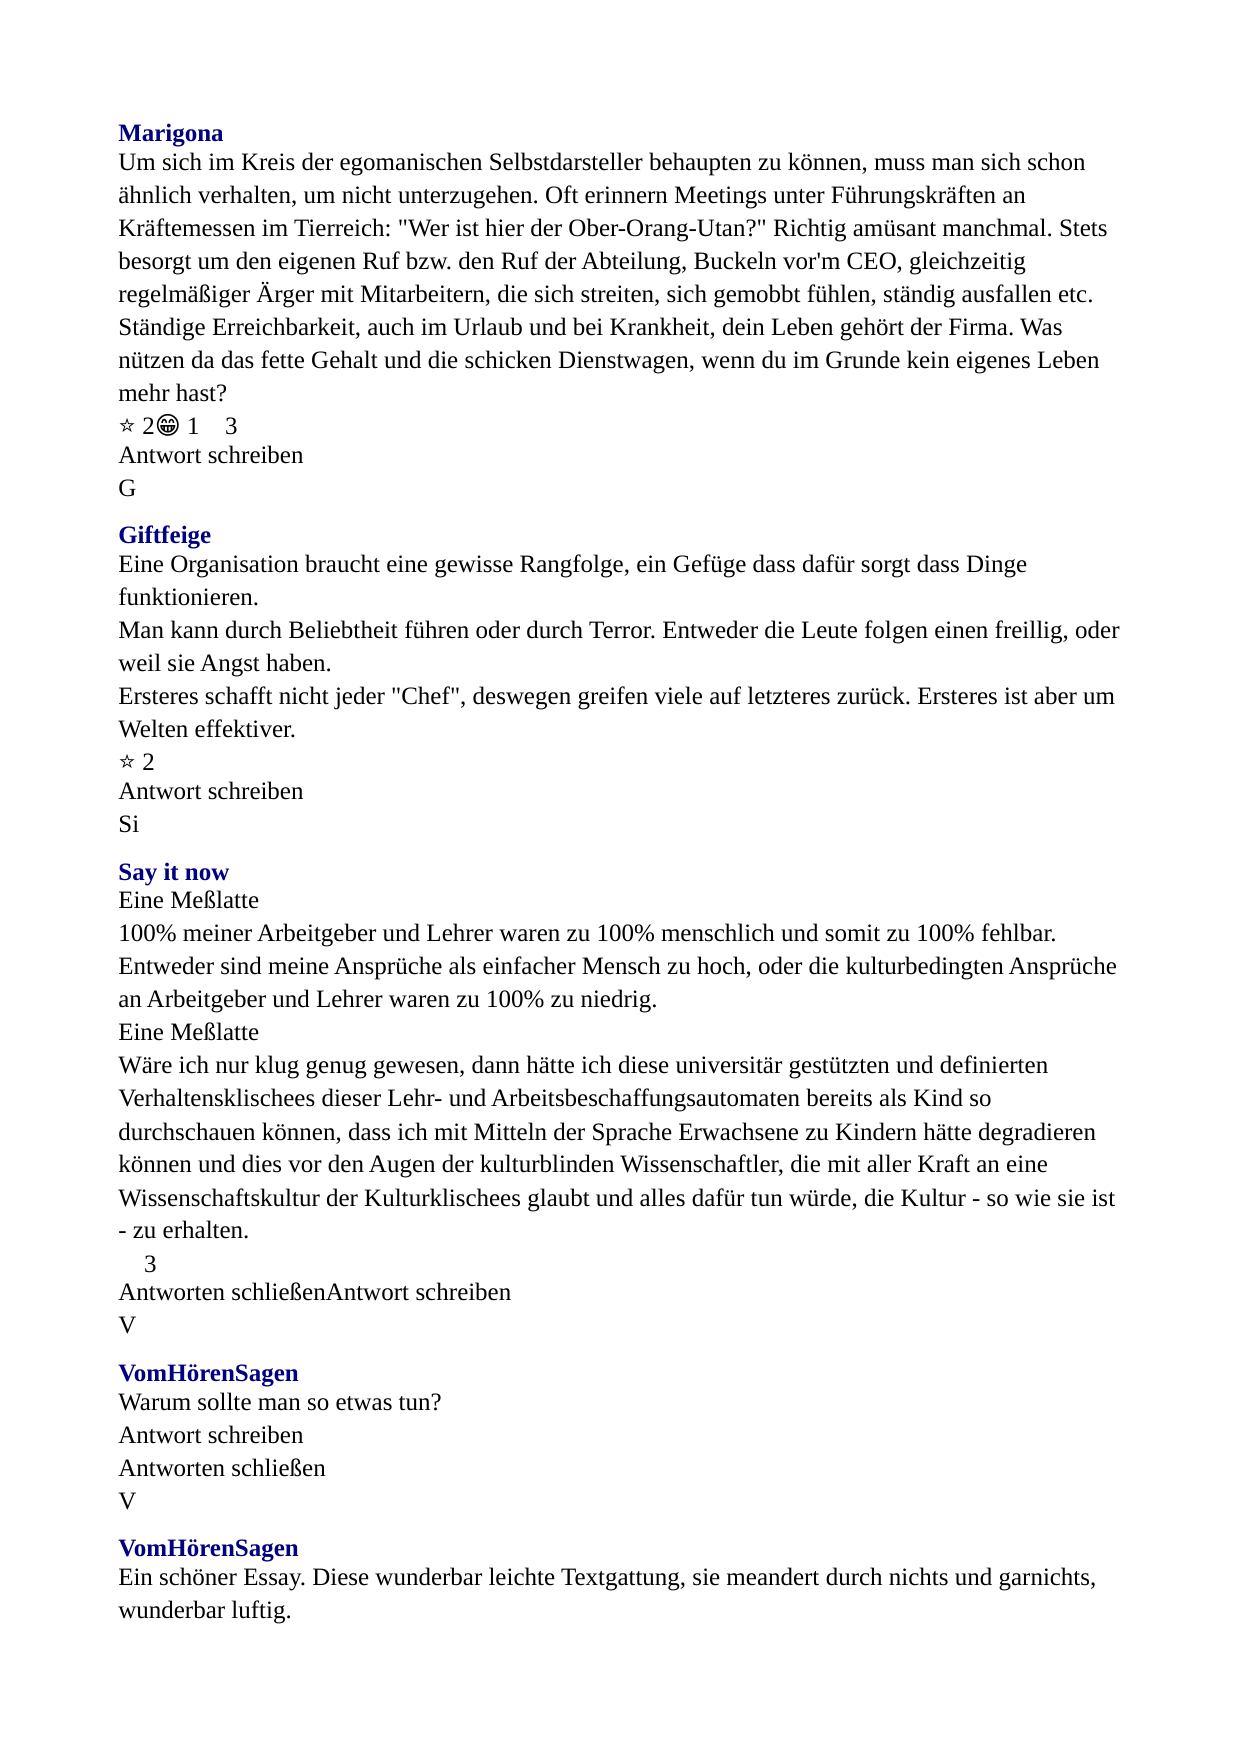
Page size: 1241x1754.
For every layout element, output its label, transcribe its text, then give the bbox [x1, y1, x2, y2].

text Um sich im Kreis der egomanischen Selbstdarsteller behaupten zu können, muss man sich schon ähnlich verhalten, um nicht unterzugehen. Oft erinnern Meetings unter Führungskräften an Kräftemessen im Tierreich: "Wer ist hier der Ober-Orang-Utan?" Richtig amüsant manchmal. Stets besorgt um den eigenen Ruf bzw. den Ruf der Abteilung, Buckeln vor'm CEO, gleichzeitig regelmäßiger Ärger mit Mitarbeitern, die sich streiten, sich gemobbt fühlen, ständig ausfallen etc. Ständige Erreichbarkeit, auch im Urlaub und bei Krankheit, dein Leben gehört der Firma. Was nützen da das fette Gehalt und die schicken Dienstwagen, wenn du im Grunde kein eigenes Leben mehr hast? [118, 147, 1122, 407]
text Antworten schließen [118, 1453, 1122, 1482]
subtitle Marigona [118, 118, 1122, 147]
text V [118, 1310, 1122, 1339]
text Antwort schreiben [118, 1420, 1122, 1448]
text Si [118, 809, 1122, 838]
text 🤨 3 [118, 1249, 1122, 1277]
text G [118, 473, 1122, 502]
text Eine Meßlatte [118, 1017, 1122, 1046]
text Antwort schreiben [118, 776, 1122, 805]
subtitle VomHörenSagen [118, 1533, 1122, 1562]
subtitle Giftfeige [118, 520, 1122, 549]
text 100% meiner Arbeitgeber und Lehrer waren zu 100% menschlich und somit zu 100% fehlbar. Entweder sind meine Ansprüche als einfacher Mensch zu hoch, oder die kulturbedingten Ansprüche an Arbeitgeber und Lehrer waren zu 100% zu niedrig. [118, 918, 1122, 1013]
subtitle VomHörenSagen [118, 1358, 1122, 1387]
text Warum sollte man so etwas tun? [118, 1387, 1122, 1416]
text Ersteres schafft nicht jeder "Chef", deswegen greifen viele auf letzteres zurück. Ersteres ist aber um Welten effektiver. [118, 681, 1122, 743]
text Man kann durch Beliebtheit führen oder durch Terror. Entweder die Leute folgen einen freillig, oder weil sie Angst haben. [118, 615, 1122, 677]
text V [118, 1486, 1122, 1514]
text Antwort schreiben [118, 440, 1122, 468]
subtitle Say it now [118, 857, 1122, 885]
text Wäre ich nur klug genug gewesen, dann hätte ich diese universitär gestützten und definierten Verhaltensklischees dieser Lehr- und Arbeitsbeschaffungsautomaten bereits als Kind so durchschauen können, dass ich mit Mitteln der Sprache Erwachsene zu Kindern hätte degradieren können und dies vor den Augen der kulturblinden Wissenschaftler, die mit aller Kraft an eine Wissenschaftskultur der Kulturklischees glaubt und alles dafür tun würde, die Kultur - so wie sie ist - zu erhalten. [118, 1051, 1122, 1244]
text ⭐️ 2😁 1🤨 3 [118, 411, 1122, 440]
text Eine Meßlatte [118, 885, 1122, 914]
text Ein schöner Essay. Diese wunderbar leichte Textgattung, sie meandert durch nichts und garnichts, wunderbar luftig. [118, 1562, 1122, 1624]
text Antworten schließenAntwort schreiben [118, 1277, 1122, 1306]
text ⭐️ 2 [118, 747, 1122, 776]
text Eine Organisation braucht eine gewisse Rangfolge, ein Gefüge dass dafür sorgt dass Dinge funktionieren. [118, 549, 1122, 611]
